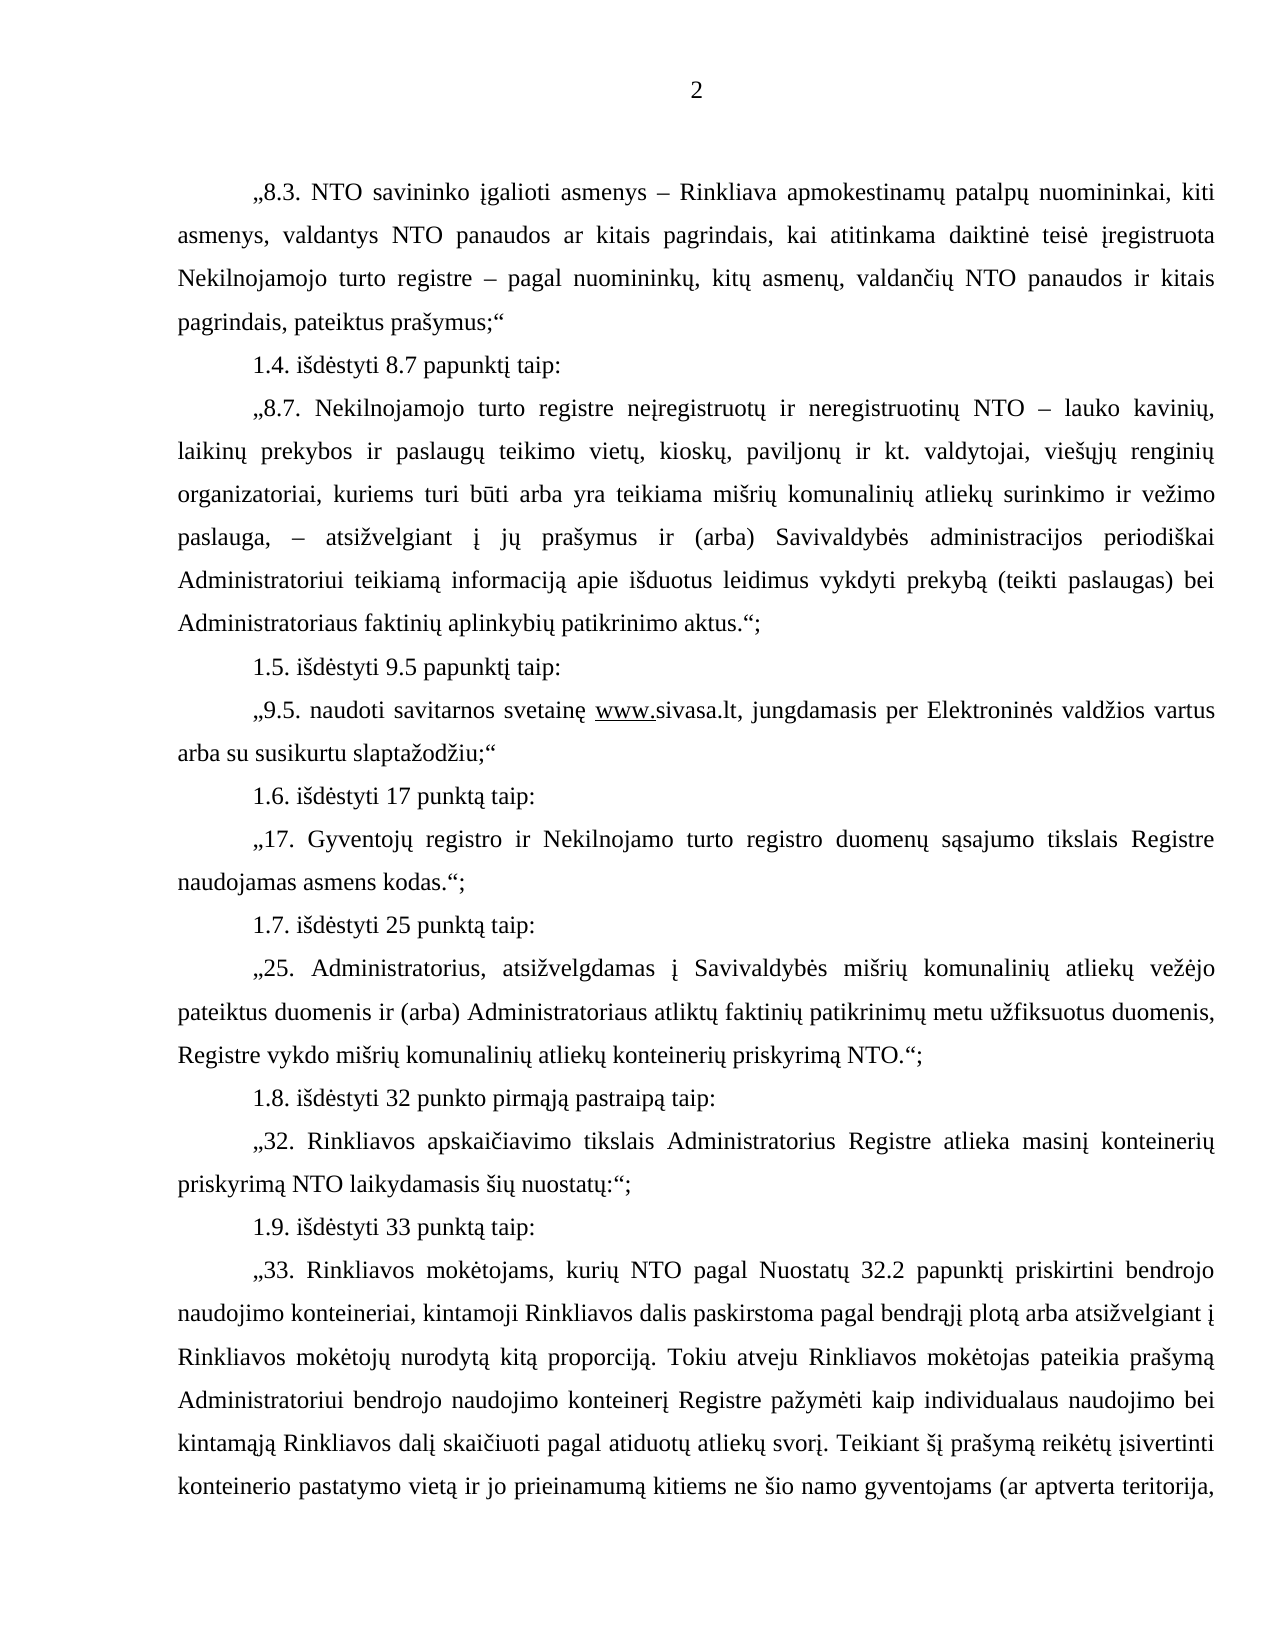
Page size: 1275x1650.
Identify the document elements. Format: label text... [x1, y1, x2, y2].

text „8.3. NTO savininko įgalioti asmenys – Rinkliava apmokestinamų patalpų nuomininkai, kiti asmenys, valdantys NTO panaudos ar kitais pagrindais, kai atitinkama daiktinė teisė įregistruota Nekilnojamojo turto registre – pagal nuomininkų, kitų asmenų, valdančių NTO panaudos ir kitais pagrindais, pateiktus prašymus;“ [177, 177, 1216, 335]
text „33. Rinkliavos mokėtojams, kurių NTO pagal Nuostatų 32.2 papunktį priskirtini bendrojo naudojimo konteineriai, kintamoji Rinkliavos dalis paskirstoma pagal bendrąjį plotą arba atsižvelgiant į Rinkliavos mokėtojų nurodytą kitą proporciją. Tokiu atveju Rinkliavos mokėtojas pateikia prašymą Administratoriui bendrojo naudojimo konteinerį Registre pažymėti kaip individualaus naudojimo bei kintamąją Rinkliavos dalį skaičiuoti pagal atiduotų atliekų svorį. Teikiant šį prašymą reikėtų įsivertinti konteinerio pastatymo vietą ir jo prieinamumą kitiems ne šio namo gyventojams (ar aptverta teritorija, [177, 1255, 1216, 1500]
text „32. Rinkliavos apskaičiavimo tikslais Administratorius Registre atlieka masinį konteinerių priskyrimą NTO laikydamasis šių nuostatų:“; [177, 1126, 1216, 1198]
text „17. Gyventojų registro ir Nekilnojamo turto registro duomenų sąsajumo tikslais Registre naudojamas asmens kodas.“; [177, 824, 1216, 896]
text „9.5. naudoti savitarnos svetainę www.sivasa.lt, jungdamasis per Elektroninės valdžios vartus arba su susikurtu slaptažodžiu;“ [177, 695, 1216, 767]
text „25. Administratorius, atsižvelgdamas į Savivaldybės mišrių komunalinių atliekų vežėjo pateiktus duomenis ir (arba) Administratoriaus atliktų faktinių patikrinimų metu užfiksuotus duomenis, Registre vykdo mišrių komunalinių atliekų konteinerių priskyrimą NTO.“; [177, 953, 1216, 1068]
text 1.8. išdėstyti 32 punkto pirmąją pastraipą taip: [177, 1083, 1216, 1112]
text 1.5. išdėstyti 9.5 papunktį taip: [177, 652, 1216, 680]
text 1.7. išdėstyti 25 punktą taip: [177, 910, 1216, 939]
text „8.7. Nekilnojamojo turto registre neįregistruotų ir neregistruotinų NTO – lauko kavinių, laikinų prekybos ir paslaugų teikimo vietų, kioskų, paviljonų ir kt. valdytojai, viešųjų renginių organizatoriai, kuriems turi būti arba yra teikiama mišrių komunalinių atliekų surinkimo ir vežimo paslauga, – atsižvelgiant į jų prašymus ir (arba) Savivaldybės administracijos periodiškai Administratoriui teikiamą informaciją apie išduotus leidimus vykdyti prekybą (teikti paslaugas) bei Administratoriaus faktinių aplinkybių patikrinimo aktus.“; [177, 393, 1216, 637]
text 1.6. išdėstyti 17 punktą taip: [177, 781, 1216, 810]
text 1.9. išdėstyti 33 punktą taip: [177, 1212, 1216, 1241]
text 1.4. išdėstyti 8.7 papunktį taip: [177, 350, 1216, 378]
